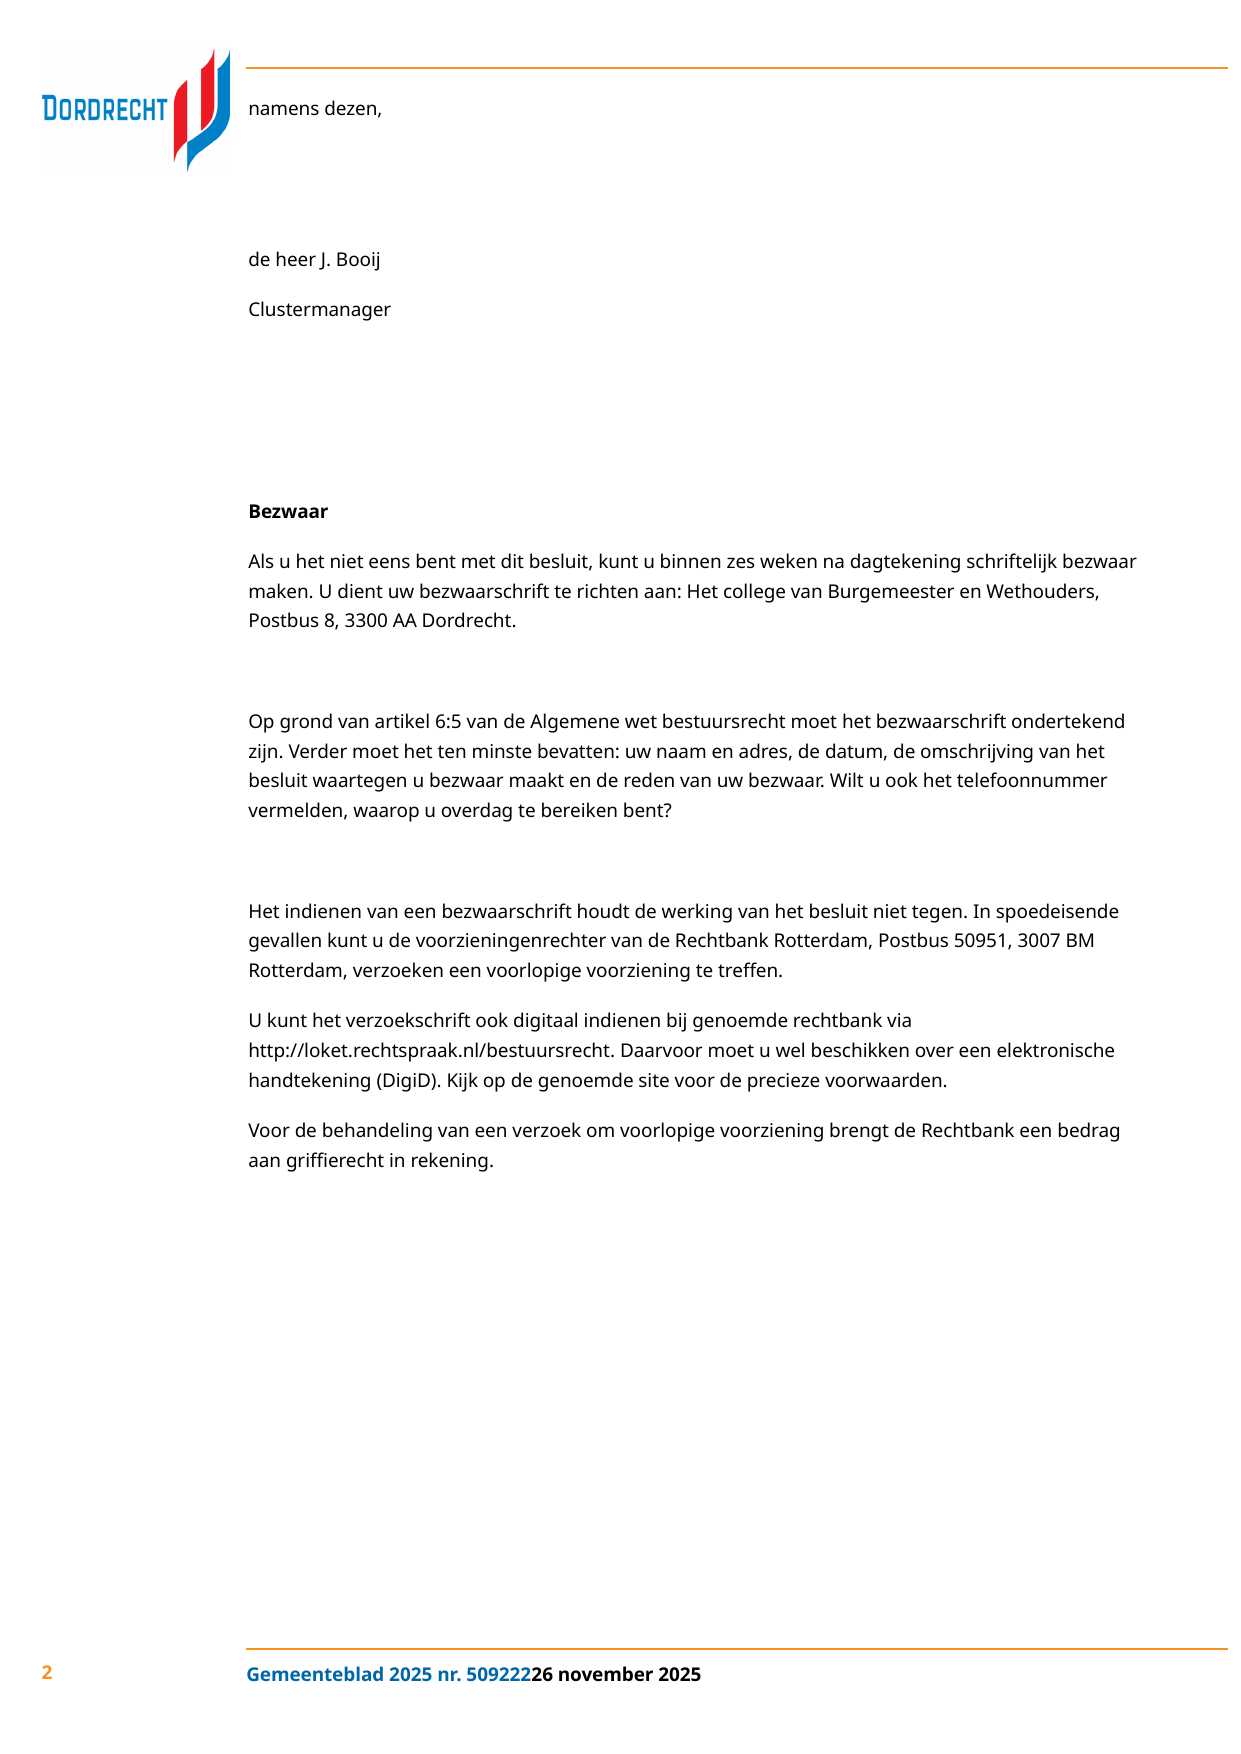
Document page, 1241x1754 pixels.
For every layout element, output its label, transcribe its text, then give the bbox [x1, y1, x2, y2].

text de heer J. Booij [248, 246, 1152, 272]
text namens dezen, [248, 95, 1152, 121]
text Op grond van artikel 6:5 van de Algemene wet bestuursrecht moet het bezwaarschrift ondertekend zijn. Verder moet het ten minste bevatten: uw naam en adres, de datum, de omschrijving van het besluit waartegen u bezwaar maakt en de reden van uw bezwaar. Wilt u ook het telefoonnummer vermelden, waarop u overdag te bereiken bent? [248, 708, 1152, 823]
text Het indienen van een bezwaarschrift houdt de werking van het besluit niet tegen. In spoedeisende gevallen kunt u de voorzieningenrechter van de Rechtbank Rotterdam, Postbus 50951, 3007 BM Rotterdam, verzoeken een voorlopige voorziening te treffen. [248, 898, 1152, 983]
text U kunt het verzoekschrift ook digitaal indienen bij genoemde rechtbank via http://loket.rechtspraak.nl/bestuursrecht. Daarvoor moet u wel beschikken over een elektronische handtekening (DigiD). Kijk op de genoemde site voor de precieze voorwaarden. [248, 1008, 1152, 1093]
text Voor de behandeling van een verzoek om voorlopige voorziening brengt de Rechtbank een bedrag aan griffierecht in rekening. [248, 1117, 1152, 1173]
picture [41, 47, 231, 172]
text Als u het niet eens bent met dit besluit, kunt u binnen zes weken na dagtekening schriftelijk bezwaar maken. U dient uw bezwaarschrift te richten aan: Het college van Burgemeester en Wethouders, Postbus 8, 3300 AA Dordrecht. [248, 548, 1152, 633]
text Clustermanager [248, 296, 1152, 322]
text Bezwaar [248, 498, 1152, 524]
